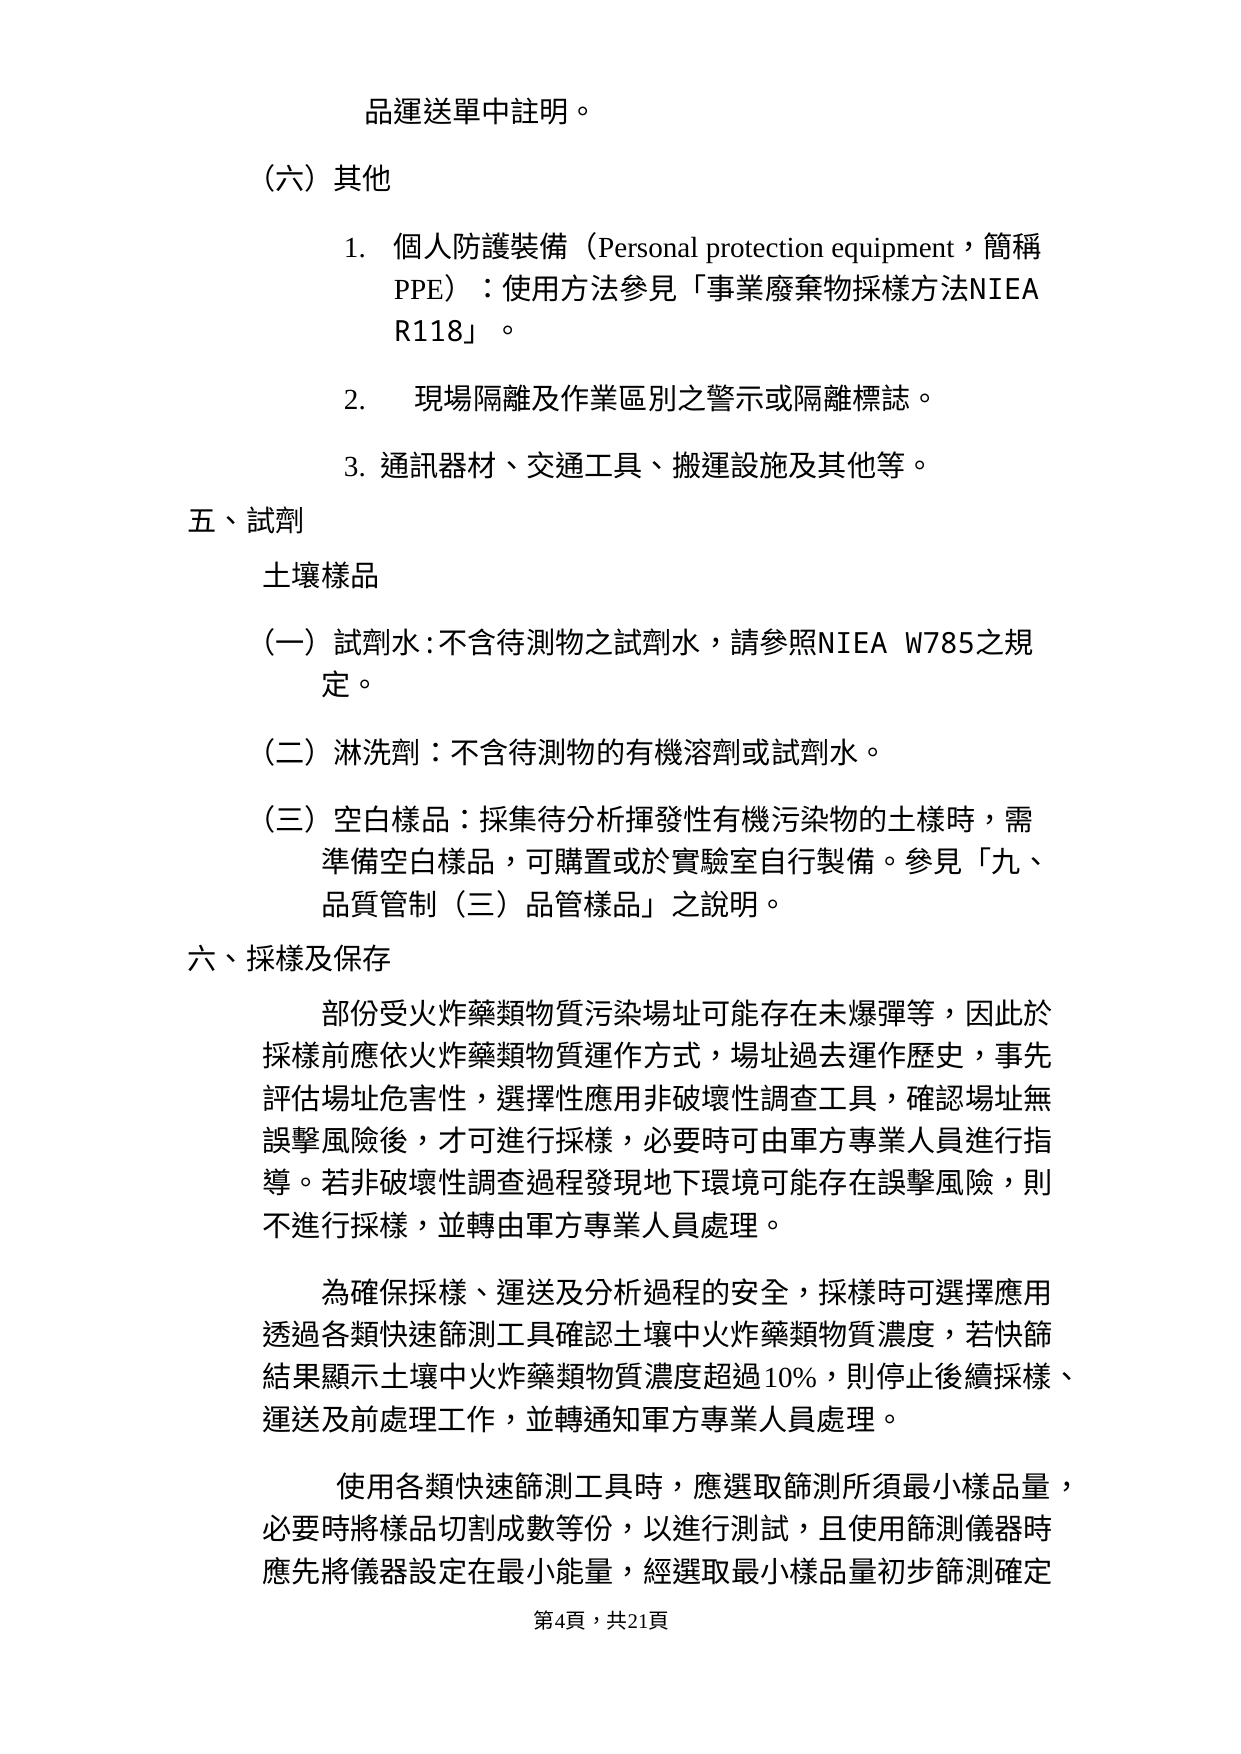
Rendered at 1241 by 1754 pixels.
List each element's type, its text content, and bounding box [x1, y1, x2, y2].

text 部份受火炸藥類物質污染場址可能存在未爆彈等，因此於採樣前應依火炸藥類物質運作方式，場址過去運作歷史，事先評估場址危害性，選擇性應用非破壞性調查工具，確認場址無誤擊風險後，才可進行採樣，必要時可由軍方專業人員進行指導。若非破壞性調查過程發現地下環境可能存在誤擊風險，則不進行採樣，並轉由軍方專業人員處理。 [262, 991, 1053, 1244]
text 五、試劑 [187, 497, 1053, 540]
text 土壤樣品 [262, 552, 1053, 594]
text 六、採樣及保存 [187, 936, 1053, 978]
text 2. 現場隔離及作業區別之警示或隔離標誌。 [344, 375, 1053, 418]
text （二）淋洗劑：不含待測物的有機溶劑或試劑水。 [246, 729, 1053, 771]
text （三）空白樣品：採集待分析揮發性有機污染物的土樣時，需準備空白樣品，可購置或於實驗室自行製備。參見「九、品質管制（三）品管樣品」之說明。 [246, 796, 1053, 923]
text 使用各類快速篩測工具時，應選取篩測所須最小樣品量，必要時將樣品切割成數等份，以進行測試，且使用篩測儀器時，應先將儀器設定在最小能量，經選取最小樣品量初步篩測確定安全無虞後，才能逐漸提高篩測儀器能量設定。 [262, 1463, 1053, 1591]
text 為確保採樣、運送及分析過程的安全，採樣時可選擇應用透過各類快速篩測工具確認土壤中火炸藥類物質濃度，若快篩結果顯示土壤中火炸藥類物質濃度超過10%，則停止後續採樣、運送及前處理工作，並轉通知軍方專業人員處理。 [262, 1269, 1053, 1438]
text 3. 通訊器材、交通工具、搬運設施及其他等。 [344, 443, 1053, 485]
text （六）其他 [246, 156, 1053, 198]
text （一）試劑水:不含待測物之試劑水，請參照NIEA W785之規定。 [246, 619, 1053, 704]
text 1. 個人防護裝備（Personal protection equipment，簡稱 PPE）：使用方法參見「事業廢棄物採樣方法NIEA R118」。 [344, 223, 1053, 350]
text 品運送單中註明。 [344, 89, 1053, 131]
